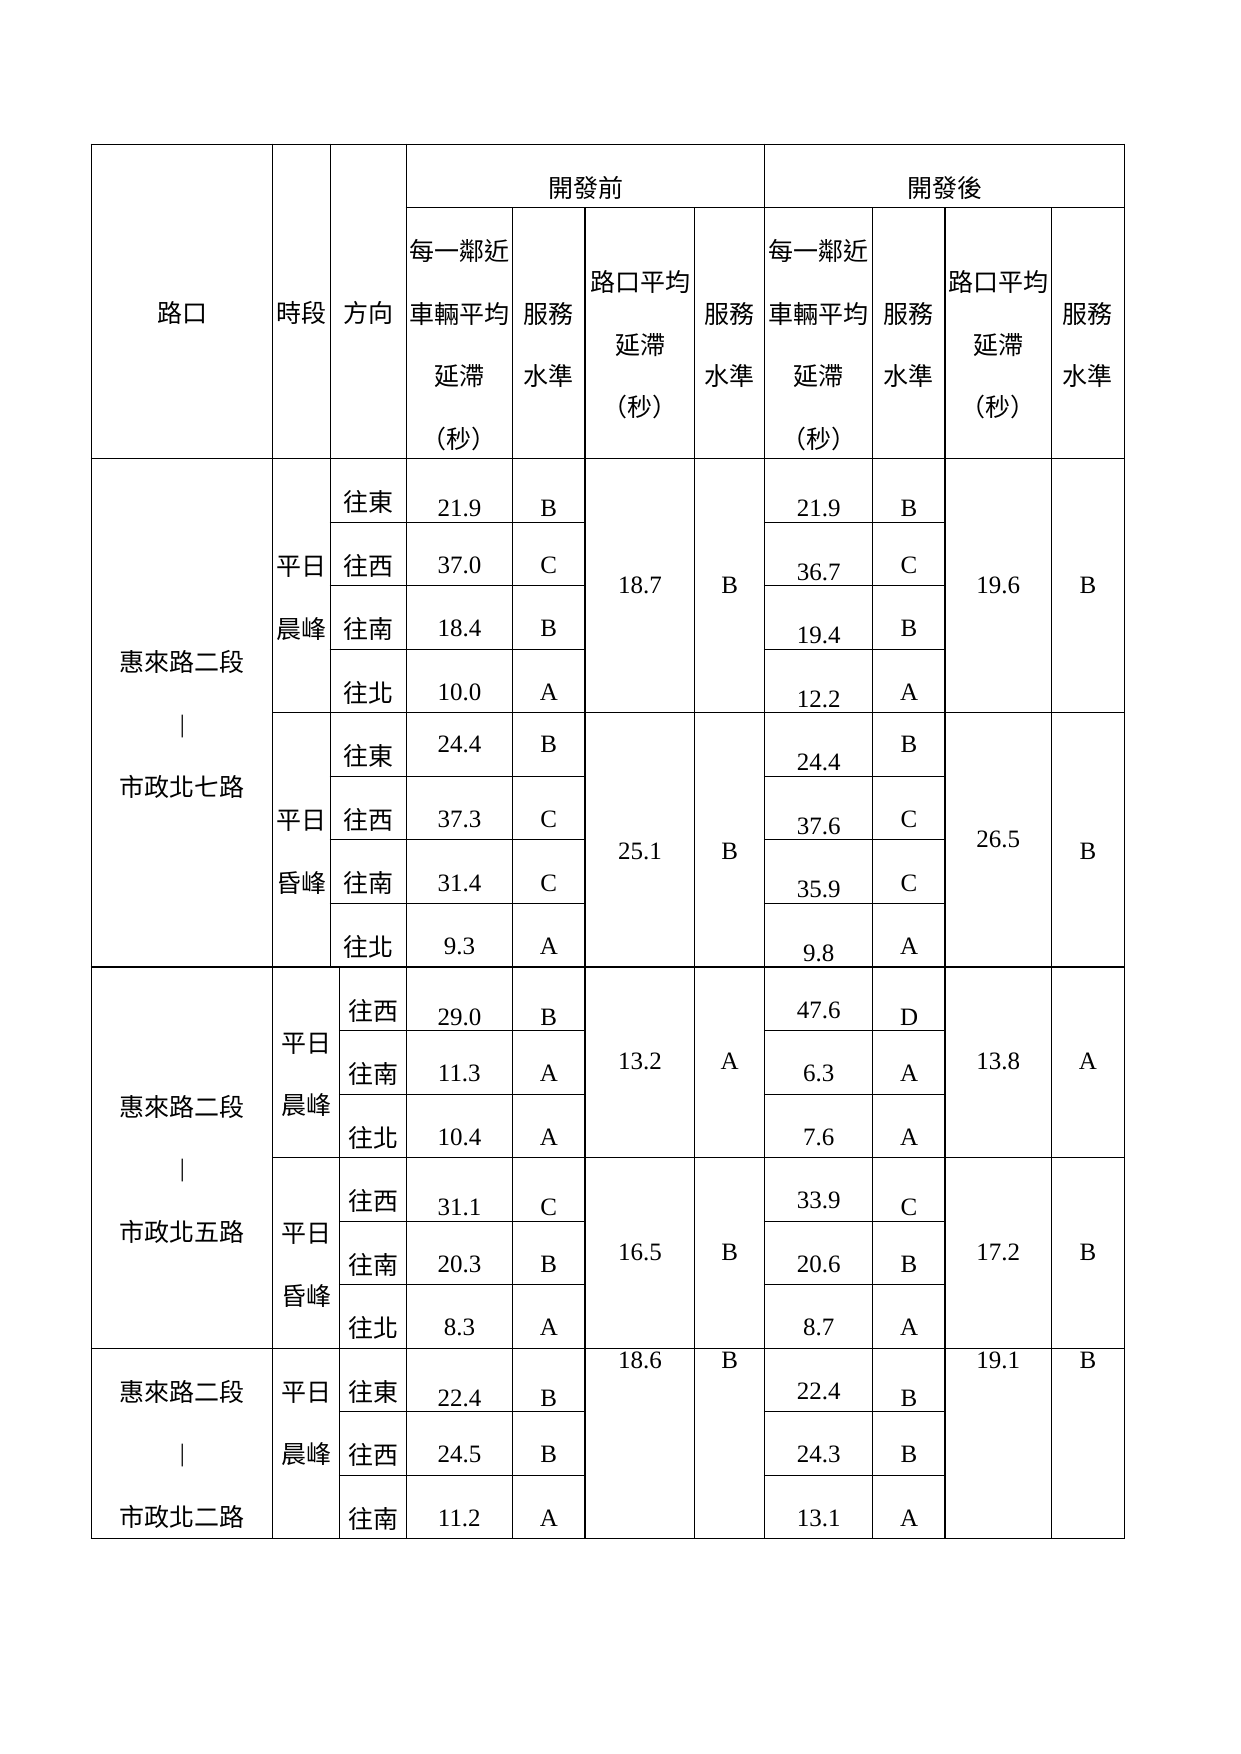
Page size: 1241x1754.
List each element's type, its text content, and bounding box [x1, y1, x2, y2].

table_cell B [873, 586, 944, 649]
table_cell 37.6 [765, 777, 872, 839]
table_cell 往北 [331, 904, 406, 966]
table_cell 19.1 [946, 1349, 1051, 1538]
table_cell 往西 [340, 1412, 406, 1475]
table_cell B [513, 1412, 584, 1475]
table_cell B [513, 586, 584, 649]
table_header 開發後 [765, 145, 1124, 207]
table_cell B [513, 968, 584, 1030]
table_cell 7.6 [765, 1095, 872, 1157]
table_header 開發前 [407, 145, 764, 207]
table_cell A [873, 1285, 944, 1348]
table_cell 31.4 [407, 840, 512, 903]
table_cell 37.0 [407, 523, 512, 585]
table_cell A [513, 904, 584, 966]
table_cell B [513, 1222, 584, 1284]
table_cell B [873, 713, 944, 776]
table_cell B [513, 1349, 584, 1411]
table_cell A [873, 1031, 944, 1093]
table_cell 25.1 [586, 713, 694, 966]
table_cell 36.7 [765, 523, 872, 585]
table_cell 22.4 [765, 1349, 872, 1411]
table_cell 10.0 [407, 650, 512, 712]
table_cell A [873, 1095, 944, 1157]
table_cell B [873, 1349, 944, 1411]
table_cell 8.3 [407, 1285, 512, 1348]
table_cell 33.9 [765, 1158, 872, 1221]
table_cell 往北 [340, 1285, 406, 1348]
table_cell 往東 [340, 1349, 406, 1411]
table_cell B [695, 1158, 764, 1348]
table_cell C [513, 840, 584, 903]
table_cell 服務水準 [695, 208, 764, 458]
table_cell 服務水準 [513, 208, 584, 458]
table_cell 平日 晨峰 [273, 459, 330, 712]
table_cell 11.2 [407, 1476, 512, 1538]
table_cell A [513, 1095, 584, 1157]
table_cell B [513, 459, 584, 522]
table_cell 17.2 [946, 1158, 1051, 1348]
table_cell 18.4 [407, 586, 512, 649]
table_cell B [695, 459, 764, 712]
table_cell 往西 [331, 777, 406, 839]
table_cell 每一鄰近車輛平均延滯（秒） [407, 208, 512, 458]
table_cell B [513, 713, 584, 776]
table_cell B [873, 1412, 944, 1475]
table_cell 35.9 [765, 840, 872, 903]
table_cell 18.7 [586, 459, 694, 712]
table_cell C [513, 1158, 584, 1221]
table_cell 服務水準 [873, 208, 944, 458]
table_cell C [873, 1158, 944, 1221]
table_cell 每一鄰近車輛平均延滯（秒） [765, 208, 872, 458]
table_header 方向 [331, 145, 406, 458]
table_cell 20.6 [765, 1222, 872, 1284]
table_cell 往南 [331, 586, 406, 649]
table_cell 24.4 [407, 713, 512, 776]
table_cell 13.1 [765, 1476, 872, 1538]
table_cell B [1052, 713, 1124, 966]
table_cell 13.2 [586, 968, 694, 1157]
table_cell C [873, 777, 944, 839]
table_cell 26.5 [946, 713, 1051, 966]
table_cell B [1052, 459, 1124, 712]
table_cell C [513, 777, 584, 839]
table_cell 12.2 [765, 650, 872, 712]
table_cell C [873, 840, 944, 903]
table_cell A [873, 1476, 944, 1538]
table_cell 24.5 [407, 1412, 512, 1475]
table_cell 平日 晨峰 [273, 968, 339, 1157]
table_cell 19.6 [946, 459, 1051, 712]
table_cell 8.7 [765, 1285, 872, 1348]
table_cell 路口平均延滯（秒） [946, 208, 1051, 458]
table_cell A [695, 968, 764, 1157]
table_cell 20.3 [407, 1222, 512, 1284]
table_cell 平日 昏峰 [273, 713, 330, 966]
table_header 時段 [273, 145, 330, 458]
table_cell 惠來路二段 | 市政北五路 [92, 968, 272, 1348]
table_cell 往南 [340, 1476, 406, 1538]
table_cell 往西 [340, 968, 406, 1030]
table_cell D [873, 968, 944, 1030]
table_cell 往南 [331, 840, 406, 903]
table_cell B [695, 1349, 764, 1538]
table_cell 往南 [340, 1031, 406, 1093]
table_cell 往南 [340, 1222, 406, 1284]
table_cell A [873, 650, 944, 712]
table_cell 往西 [340, 1158, 406, 1221]
table_cell C [873, 523, 944, 585]
table_cell 6.3 [765, 1031, 872, 1093]
table_cell 37.3 [407, 777, 512, 839]
table_cell 11.3 [407, 1031, 512, 1093]
table_cell 24.4 [765, 713, 872, 776]
table_cell 9.3 [407, 904, 512, 966]
table_cell 31.1 [407, 1158, 512, 1221]
table_cell B [1052, 1158, 1124, 1348]
table_cell 29.0 [407, 968, 512, 1030]
table_cell A [513, 1476, 584, 1538]
table_cell 往西 [331, 523, 406, 585]
table_cell 往東 [331, 713, 406, 776]
table_cell A [873, 904, 944, 966]
table_cell 平日 昏峰 [273, 1158, 339, 1348]
table_cell 9.8 [765, 904, 872, 966]
table_cell 惠來路二段 | 市政北二路 [92, 1349, 272, 1538]
table_cell B [1052, 1349, 1124, 1538]
table_cell 21.9 [765, 459, 872, 522]
table_cell 10.4 [407, 1095, 512, 1157]
table_cell 路口平均延滯（秒） [586, 208, 694, 458]
table_cell B [873, 1222, 944, 1284]
table_cell 往北 [331, 650, 406, 712]
table_cell B [695, 713, 764, 966]
table_cell 服務水準 [1052, 208, 1124, 458]
table_cell A [1052, 968, 1124, 1157]
table_cell 惠來路二段 | 市政北七路 [92, 459, 272, 966]
table_cell 13.8 [946, 968, 1051, 1157]
table_cell 22.4 [407, 1349, 512, 1411]
table_cell 16.5 [586, 1158, 694, 1348]
table_cell 18.6 [586, 1349, 694, 1538]
table_header 路口 [92, 145, 272, 458]
table_cell 21.9 [407, 459, 512, 522]
table_cell 往北 [340, 1095, 406, 1157]
table_cell A [513, 1285, 584, 1348]
table_cell 往東 [331, 459, 406, 522]
table_cell B [873, 459, 944, 522]
table_cell 平日 晨峰 [273, 1349, 339, 1538]
table_cell 24.3 [765, 1412, 872, 1475]
table_cell A [513, 650, 584, 712]
table_cell A [513, 1031, 584, 1093]
table_cell C [513, 523, 584, 585]
table_cell 47.6 [765, 968, 872, 1030]
table_cell 19.4 [765, 586, 872, 649]
